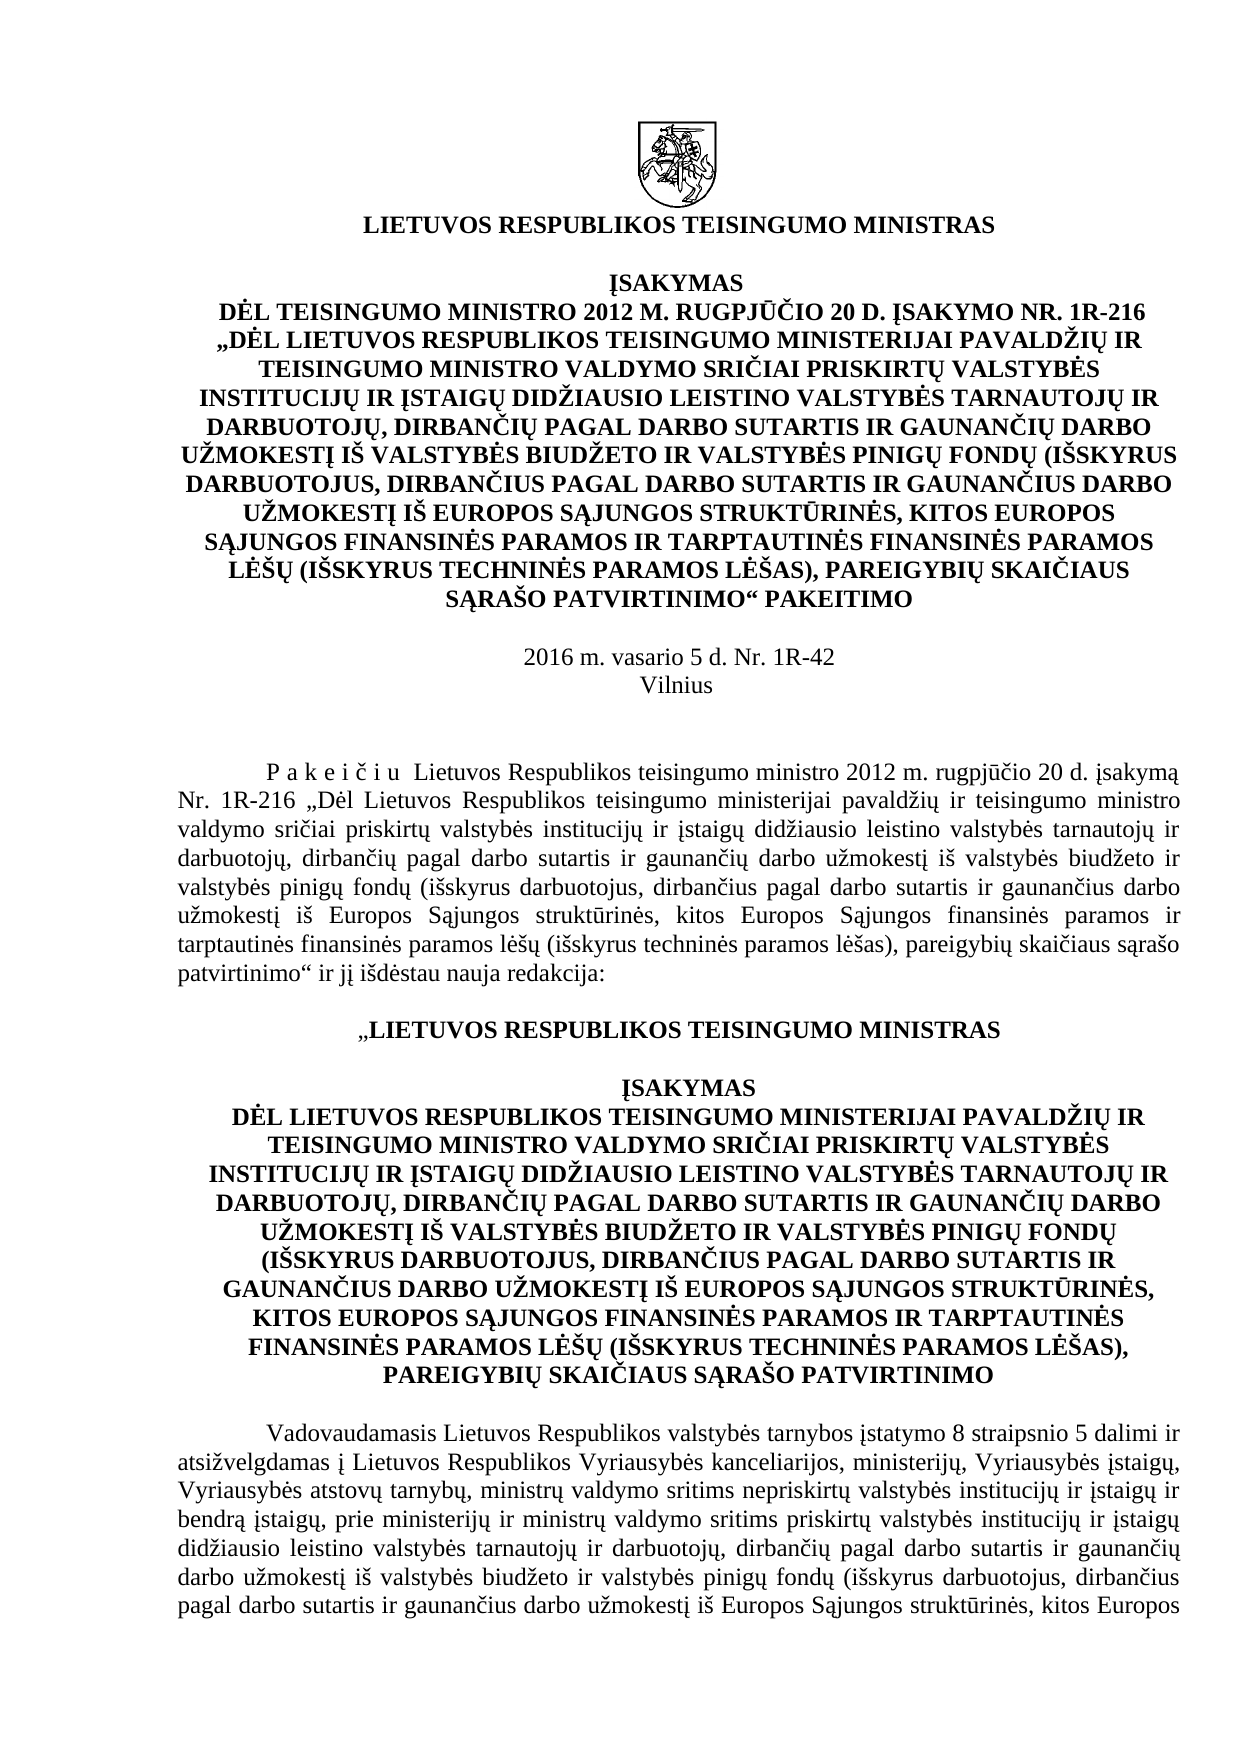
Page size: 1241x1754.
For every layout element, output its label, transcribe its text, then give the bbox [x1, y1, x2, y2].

text Vadovaudamasis Lietuvos Respublikos valstybės tarnybos įstatymo 8 straipsnio 5 dalimi ir atsižvelgdamas į Lietuvos Respublikos Vyriausybės kanceliarijos, ministerijų, Vyriausybės įstaigų, Vyriausybės atstovų tarnybų, ministrų valdymo sritims nepriskirtų valstybės institucijų ir įstaigų ir bendrą įstaigų, prie ministerijų ir ministrų valdymo sritims priskirtų valstybės institucijų ir įstaigų didžiausio leistino valstybės tarnautojų ir darbuotojų, dirbančių pagal darbo sutartis ir gaunančių darbo užmokestį iš valstybės biudžeto ir valstybės pinigų fondų (išskyrus darbuotojus, dirbančius pagal darbo sutartis ir gaunančius darbo užmokestį iš Europos Sąjungos struktūrinės, kitos Europos [177, 1418, 1181, 1619]
text Vilnius [177, 670, 1181, 699]
text LIETUVOS RESPUBLIKOS TEISINGUMO MINISTRAS [177, 210, 1181, 239]
text DĖL TEISINGUMO MINISTRO 2012 M. RUGPJŪČIO 20 D. ĮSAKYMO NR. 1R-216 „DĖL LIETUVOS RESPUBLIKOS TEISINGUMO MINISTERIJAI PAVALDŽIŲ IR TEISINGUMO MINISTRO VALDYMO SRIČIAI PRISKIRTŲ VALSTYBĖS INSTITUCIJŲ IR ĮSTAIGŲ DIDŽIAUSIO LEISTINO VALSTYBĖS TARNAUTOJŲ IR DARBUOTOJŲ, DIRBANČIŲ PAGAL DARBO SUTARTIS IR GAUNANČIŲ DARBO UŽMOKESTĮ IŠ VALSTYBĖS BIUDŽETO IR VALSTYBĖS PINIGŲ FONDŲ (IŠSKYRUS DARBUOTOJUS, DIRBANČIUS PAGAL DARBO SUTARTIS IR GAUNANČIUS DARBO UŽMOKESTĮ IŠ EUROPOS SĄJUNGOS STRUKTŪRINĖS, KITOS EUROPOS SĄJUNGOS FINANSINĖS PARAMOS IR TARPTAUTINĖS FINANSINĖS PARAMOS LĖŠŲ (IŠSKYRUS TECHNINĖS PARAMOS LĖŠAS), PAREIGYBIŲ SKAIČIAUS SĄRAŠO PATVIRTINIMO“ PAKEITIMO [177, 297, 1181, 613]
text ĮSAKYMAS [177, 268, 1181, 297]
text P a k e i č i u Lietuvos Respublikos teisingumo ministro 2012 m. rugpjūčio 20 d. įsakymą Nr. 1R-216 „Dėl Lietuvos Respublikos teisingumo ministerijai pavaldžių ir teisingumo ministro valdymo sričiai priskirtų valstybės institucijų ir įstaigų didžiausio leistino valstybės tarnautojų ir darbuotojų, dirbančių pagal darbo sutartis ir gaunančių darbo užmokestį iš valstybės biudžeto ir valstybės pinigų fondų (išskyrus darbuotojus, dirbančius pagal darbo sutartis ir gaunančius darbo užmokestį iš Europos Sąjungos struktūrinės, kitos Europos Sąjungos finansinės paramos ir tarptautinės finansinės paramos lėšų (išskyrus techninės paramos lėšas), pareigybių skaičiaus sąrašo patvirtinimo“ ir jį išdėstau nauja redakcija: [177, 757, 1181, 987]
text 2016 m. vasario 5 d. Nr. 1R-42 [177, 642, 1181, 670]
text DĖL LIETUVOS RESPUBLIKOS TEISINGUMO MINISTERIJAI PAVALDŽIŲ IR TEISINGUMO MINISTRO VALDYMO SRIČIAI PRISKIRTŲ VALSTYBĖS INSTITUCIJŲ IR ĮSTAIGŲ DIDŽIAuSIO LEISTINO VALSTYBĖS TARNAUTOJŲ IR DARBUOTOJŲ, DIRBANČIŲ PAGAL DARBO SUTARTIS IR GAUNANČIŲ DARBO UŽMOKESTĮ IŠ VALSTYBĖS BIUDŽETO IR VALSTYBĖS PINIGŲ FONDŲ (IŠSKYRUS DARBUOTOJUS, DIRBANČIUS PAGAL DARBO SUTARTIS IR GAUNANČIUS DARBO UŽMOKESTĮ IŠ EUROPOS SĄJUNGOS STRUKTŪRINĖS, KITOS EUROPOS SĄJUNGOS FINANSINĖS PARAMOS IR TARPTAUTINĖS FINANSINĖS PARAMOS LĖŠŲ (IŠSKYRUS TECHNINĖS PARAMOS LĖŠAS), PAREIGYBIŲ SKAIČIAUS SĄRAŠO PATVIRTINIMO [196, 1102, 1181, 1389]
text „LIETUVOS RESPUBLIKOS TEISINGUMO MINISTRAS [177, 1015, 1181, 1044]
text Įsakymas [196, 1073, 1181, 1102]
